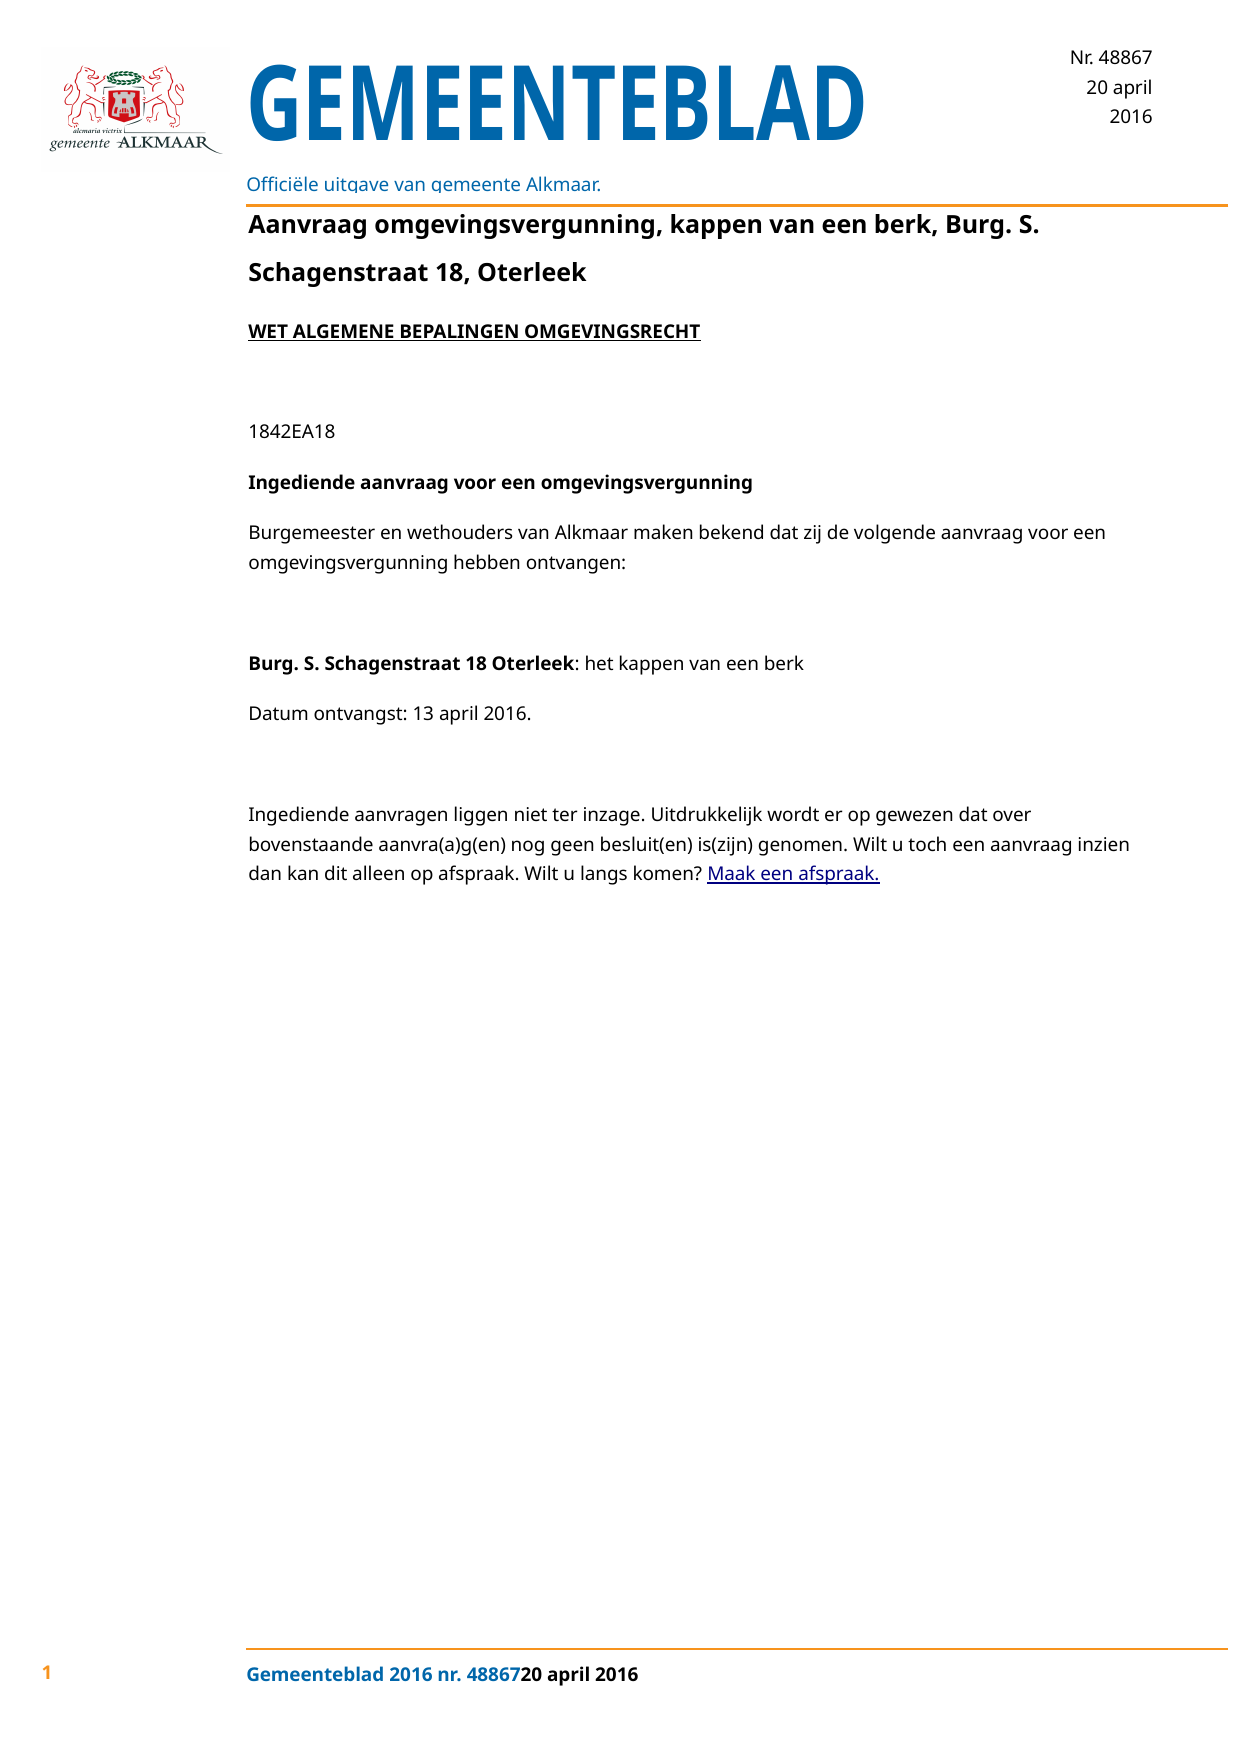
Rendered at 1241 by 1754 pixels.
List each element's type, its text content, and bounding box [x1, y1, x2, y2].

text Burgemeester en wethouders van Alkmaar maken bekend dat zij de volgende aanvraag voor een omgevingsvergunning hebben ontvangen: [248, 519, 1152, 575]
text Burg. S. Schagenstraat 18 Oterleek: het kappen van een berk [248, 650, 1152, 676]
text Ingediende aanvraag voor een omgevingsvergunning [248, 469, 1152, 495]
text Ingediende aanvragen liggen niet ter inzage. Uitdrukkelijk wordt er op gewezen dat over bovenstaande aanvra(a)g(en) nog geen besluit(en) is(zijn) genomen. Wilt u toch een aanvraag inzien dan kan dit alleen op afspraak. Wilt u langs komen? Maak een afspraak. [248, 801, 1152, 886]
picture [41, 47, 231, 172]
text Datum ontvangst: 13 april 2016. [248, 700, 1152, 726]
text WET ALGEMENE BEPALINGEN OMGEVINGSRECHT [248, 318, 1152, 344]
text Aanvraag omgevingsvergunning, kappen van een berk, Burg. S. Schagenstraat 18, Oterleek [248, 207, 1152, 288]
text 1842EA18 [248, 419, 1152, 444]
